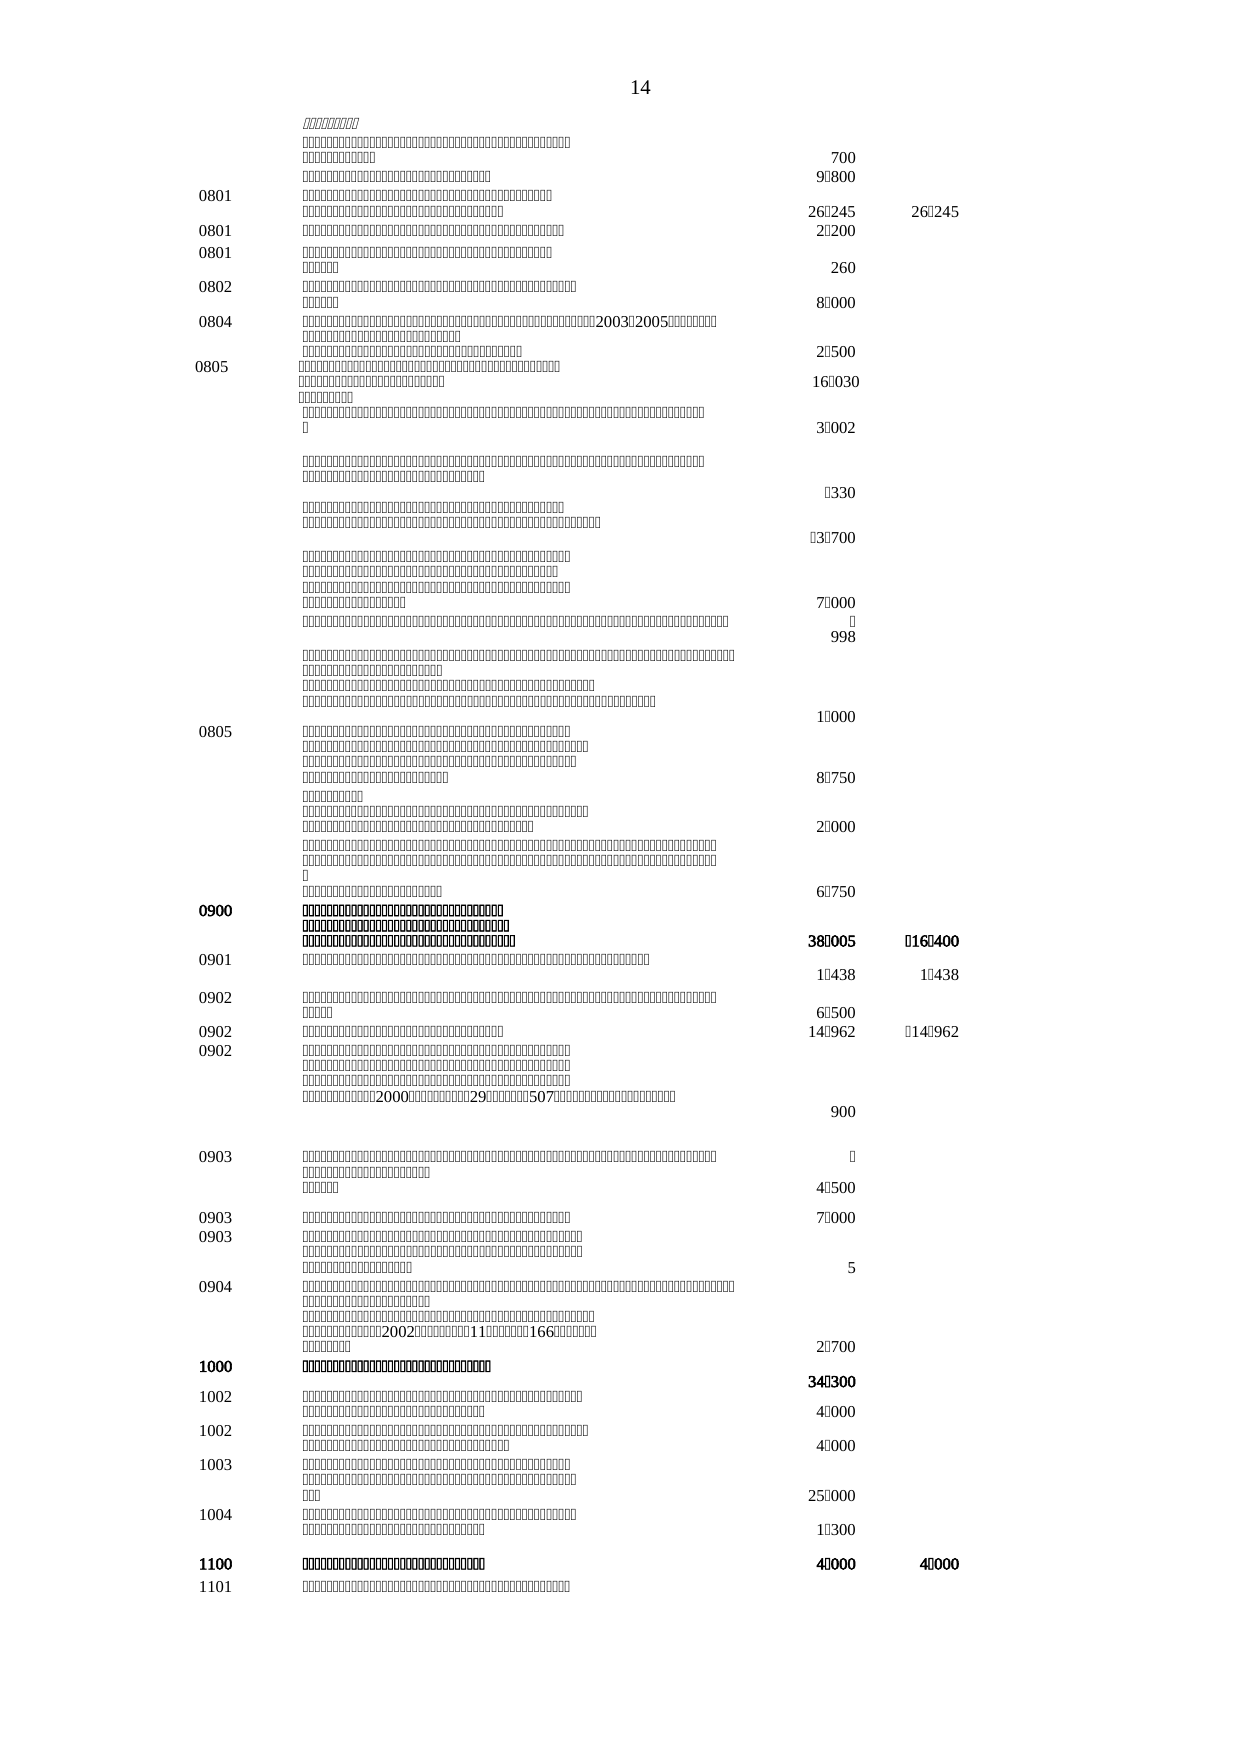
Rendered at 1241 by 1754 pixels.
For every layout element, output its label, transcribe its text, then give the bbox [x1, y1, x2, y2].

table_cell  [749, 1280, 867, 1360]
table_cell  [188, 954, 291, 992]
table_cell  [719, 407, 867, 456]
table_cell [867, 391, 970, 407]
table_cell [867, 247, 970, 281]
table_cell    [291, 650, 749, 726]
table_cell  [291, 616, 749, 650]
table_cell [970, 616, 986, 650]
table_cell   [291, 840, 734, 904]
table_cell [867, 1425, 970, 1459]
table_cell  [291, 1558, 734, 1580]
table_cell   [734, 1151, 867, 1212]
table_cell  [719, 137, 867, 171]
table_cell   [291, 806, 734, 840]
table_cell  [291, 954, 734, 992]
table_cell [970, 1508, 986, 1542]
table_cell [970, 361, 986, 391]
table_cell [970, 840, 986, 904]
table_cell [188, 616, 291, 650]
table_cell     [291, 1280, 749, 1360]
table_cell  [188, 1508, 291, 1542]
table_cell [970, 726, 986, 790]
table_cell [970, 137, 986, 171]
table_cell  [188, 904, 291, 954]
table_cell   [291, 137, 719, 171]
table_cell  [188, 1151, 291, 1212]
table_cell [867, 118, 970, 137]
table_cell [867, 551, 970, 616]
table_cell  [291, 790, 749, 806]
table_cell  [188, 1425, 291, 1459]
table_cell  [291, 118, 719, 137]
table_cell [867, 1212, 970, 1231]
table_cell [188, 840, 291, 904]
table_cell [970, 190, 986, 224]
table_cell [970, 247, 986, 281]
table_cell  [734, 1391, 867, 1425]
table_cell [734, 1580, 867, 1596]
table_cell [970, 904, 986, 954]
table_cell [970, 1151, 986, 1212]
table_cell [970, 1543, 986, 1558]
table_cell  [188, 1391, 291, 1425]
table_cell  [867, 1026, 970, 1045]
table_cell  [734, 315, 867, 361]
table_cell  [734, 806, 867, 840]
table_cell [188, 456, 291, 502]
table_cell  [188, 726, 291, 790]
table_cell  [734, 1026, 867, 1045]
table_cell  [734, 1459, 867, 1508]
table_cell [867, 726, 970, 790]
table_cell  [734, 1045, 867, 1151]
table_cell [867, 1543, 970, 1558]
table_cell [749, 790, 867, 806]
table_cell [970, 1391, 986, 1425]
table_cell  [188, 1212, 291, 1231]
table_cell   [291, 1508, 734, 1542]
table_cell  [188, 1280, 291, 1360]
table_cell [867, 1508, 970, 1542]
table_cell [734, 391, 867, 407]
table_cell  [734, 551, 867, 616]
table_cell  [734, 1212, 867, 1231]
table_cell  [188, 1026, 291, 1045]
table_cell  [188, 361, 291, 391]
table_cell  [734, 726, 867, 790]
table_cell [867, 790, 970, 806]
table_cell  [291, 992, 734, 1026]
table_cell [970, 1280, 986, 1360]
table_cell [970, 954, 986, 992]
table_cell [970, 1026, 986, 1045]
table_cell [970, 118, 986, 137]
table_cell [970, 407, 986, 456]
table_cell [970, 1231, 986, 1280]
table_cell [867, 1045, 970, 1151]
table_cell  [867, 190, 970, 224]
table_cell [188, 391, 291, 407]
table_cell [970, 315, 986, 361]
table_cell [188, 118, 291, 137]
table_cell  [291, 224, 719, 247]
table_cell [188, 1543, 291, 1558]
table_cell [970, 551, 986, 616]
table_cell [970, 806, 986, 840]
table_cell  [291, 171, 719, 190]
table_cell [188, 650, 291, 726]
table_cell  [719, 456, 867, 502]
table_cell [188, 502, 291, 551]
table_cell [970, 502, 986, 551]
table_cell  [734, 1425, 867, 1459]
table_cell [867, 806, 970, 840]
table_cell [970, 281, 986, 315]
table_cell  [719, 247, 867, 281]
table_cell   [291, 190, 719, 224]
table_cell [188, 407, 291, 456]
table_cell   [291, 315, 734, 361]
table_cell  [734, 281, 867, 315]
table_cell  [291, 391, 734, 407]
table_cell [867, 1280, 970, 1360]
table_cell  [867, 954, 970, 992]
table_cell [734, 1543, 867, 1558]
table_cell  [734, 1360, 867, 1391]
table_cell [970, 790, 986, 806]
table_cell   [291, 1391, 734, 1425]
table_cell [970, 650, 986, 726]
table_cell [867, 137, 970, 171]
table_cell     [291, 1045, 734, 1151]
table_cell [867, 1151, 970, 1212]
table_cell [970, 1459, 986, 1508]
table_cell [867, 1459, 970, 1508]
table_cell  [188, 1459, 291, 1508]
table_cell     [291, 551, 734, 616]
table_cell [867, 224, 970, 247]
table_cell [188, 137, 291, 171]
table_cell   [749, 616, 867, 650]
table_cell [188, 790, 291, 806]
table_cell [188, 806, 291, 840]
table_cell  [734, 1508, 867, 1542]
table_cell  [734, 1231, 867, 1280]
table_cell  [188, 1558, 291, 1580]
table_cell  [867, 904, 970, 954]
table_cell [970, 1425, 986, 1459]
table_cell [188, 171, 291, 190]
table_cell  [734, 361, 867, 391]
table_cell  [188, 224, 291, 247]
table_cell   [291, 502, 719, 551]
table_cell  [734, 1558, 867, 1580]
table_cell [867, 1580, 970, 1596]
table_cell [867, 456, 970, 502]
table_cell  [734, 954, 867, 992]
table_cell  [291, 407, 719, 456]
table_cell  [291, 1580, 734, 1596]
table_cell [970, 1360, 986, 1391]
table_cell  [734, 840, 867, 904]
table_cell  [291, 1360, 734, 1391]
table_cell [970, 1045, 986, 1151]
table_cell    [291, 1231, 734, 1280]
table_cell    [291, 904, 734, 954]
table_cell  [188, 1231, 291, 1280]
table_cell [867, 992, 970, 1026]
table_cell  [291, 1026, 734, 1045]
table_cell    [291, 1459, 734, 1508]
table_cell [970, 1558, 986, 1580]
table_cell [188, 551, 291, 616]
table_cell  [188, 1360, 291, 1391]
table_cell [867, 650, 970, 726]
table_cell [867, 361, 970, 391]
table_cell [867, 281, 970, 315]
table_cell [970, 391, 986, 407]
table_cell [867, 1231, 970, 1280]
table_cell  [719, 502, 867, 551]
table_cell  [749, 650, 867, 726]
table_cell [970, 1212, 986, 1231]
table_cell   [291, 1425, 734, 1459]
table_cell   [291, 1151, 734, 1212]
table_cell     [291, 726, 734, 790]
table_cell [867, 1360, 970, 1391]
table_cell [970, 992, 986, 1026]
table_cell [970, 224, 986, 247]
table_cell   [291, 361, 734, 391]
table_cell [867, 616, 970, 650]
table_cell  [188, 1580, 291, 1596]
table_cell  [291, 1212, 734, 1231]
table_cell [867, 315, 970, 361]
table_cell   [291, 247, 719, 281]
table_cell  [188, 315, 291, 361]
table_cell [970, 1580, 986, 1596]
table_cell  [719, 171, 867, 190]
table_cell   [291, 281, 734, 315]
table_cell [867, 502, 970, 551]
table_cell  [188, 281, 291, 315]
table_cell  [719, 224, 867, 247]
table_cell  [734, 992, 867, 1026]
table_cell [867, 1391, 970, 1425]
table_cell  [719, 190, 867, 224]
table_cell [291, 1543, 734, 1558]
table_cell [867, 840, 970, 904]
table_cell  [188, 1045, 291, 1151]
table_cell [970, 456, 986, 502]
table_cell  [867, 1558, 970, 1580]
table_cell  [734, 904, 867, 954]
table_cell  [291, 456, 719, 502]
table_cell [867, 171, 970, 190]
table_cell  [188, 992, 291, 1026]
table_cell [719, 118, 867, 137]
table_cell [867, 407, 970, 456]
table_cell  [188, 190, 291, 224]
table_cell  [188, 247, 291, 281]
table_cell [970, 171, 986, 190]
